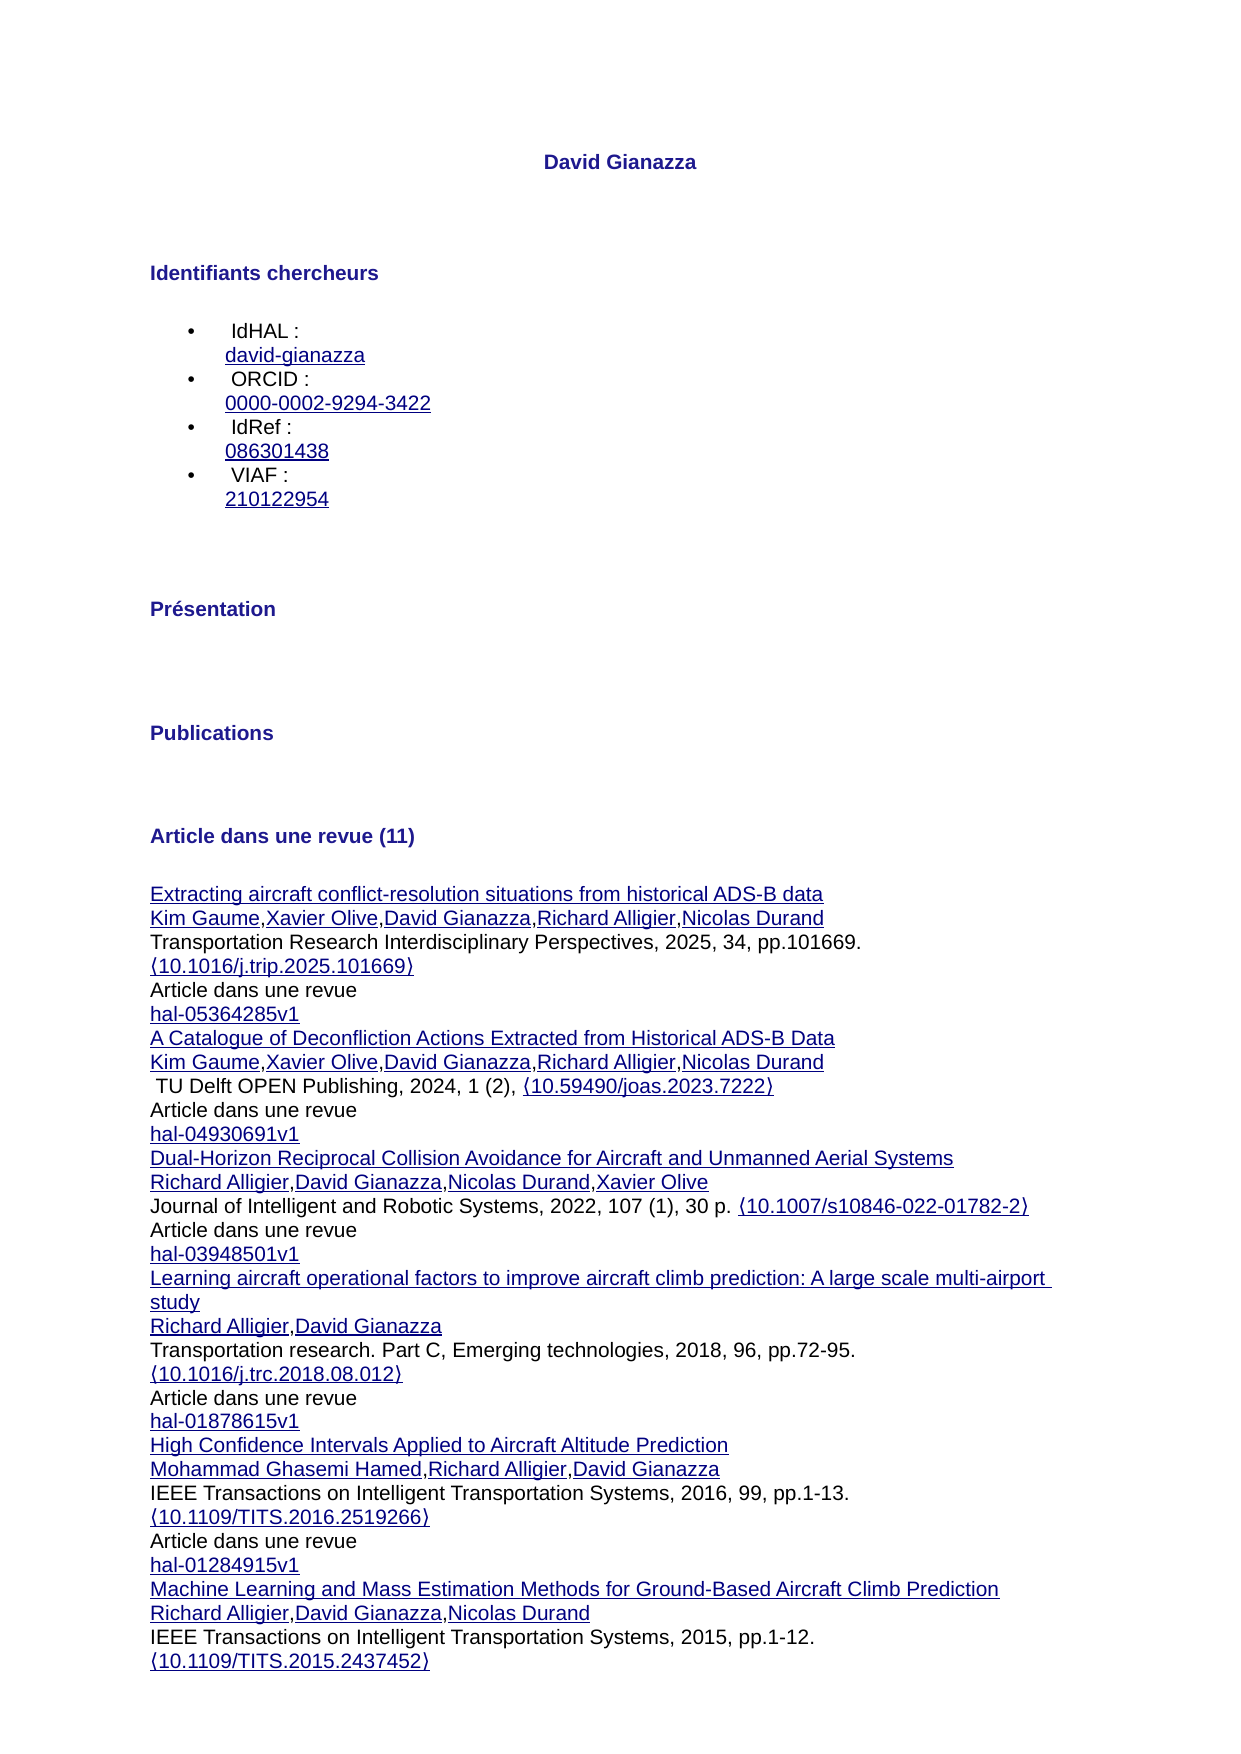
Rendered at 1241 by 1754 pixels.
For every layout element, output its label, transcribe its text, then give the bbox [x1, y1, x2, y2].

list ORCID : [187, 367, 1090, 391]
table_cell Learning aircraft operational factors to improve aircraft climb prediction: A large scale multi-airport study Richard Alligier,David Gianazza Transportation research. Part C, Emerging technologies, 2018, 96, pp.72-95. ⟨10.1016/j.trc.2018.08.012⟩ Article dans une revue hal-01878615v1 [150, 1266, 1090, 1433]
table_header Extracting aircraft conflict-resolution situations from historical ADS-B data Kim Gaume,Xavier Olive,David Gianazza,Richard Alligier,Nicolas Durand Transportation Research Interdisciplinary Perspectives, 2025, 34, pp.101669. ⟨10.1016/j.trip.2025.101669⟩ Article dans une revue hal-05364285v1 [150, 882, 1090, 1026]
list VIAF : [187, 462, 1090, 486]
list 0000-0002-9294-3422 [187, 391, 1090, 414]
subtitle Publications [150, 721, 1090, 745]
table_cell High Confidence Intervals Applied to Aircraft Altitude Prediction Mohammad Ghasemi Hamed,Richard Alligier,David Gianazza IEEE Transactions on Intelligent Transportation Systems, 2016, 99, pp.1-13. ⟨10.1109/TITS.2016.2519266⟩ Article dans une revue hal-01284915v1 [150, 1433, 1090, 1577]
list 210122954 [187, 486, 1090, 510]
list 086301438 [187, 438, 1090, 462]
table_cell Dual-Horizon Reciprocal Collision Avoidance for Aircraft and Unmanned Aerial Systems Richard Alligier,David Gianazza,Nicolas Durand,Xavier Olive Journal of Intelligent and Robotic Systems, 2022, 107 (1), 30 p. ⟨10.1007/s10846-022-01782-2⟩ Article dans une revue hal-03948501v1 [150, 1146, 1090, 1266]
list IdHAL : [187, 319, 1090, 343]
list david-gianazza [187, 343, 1090, 367]
table_cell Machine Learning and Mass Estimation Methods for Ground-Based Aircraft Climb Prediction Richard Alligier,David Gianazza,Nicolas Durand IEEE Transactions on Intelligent Transportation Systems, 2015, pp.1-12. ⟨10.1109/TITS.2015.2437452⟩ [150, 1577, 1090, 1673]
subtitle Identifiants chercheurs [150, 260, 1090, 284]
subtitle Présentation [150, 597, 1090, 621]
table_cell A Catalogue of Deconfliction Actions Extracted from Historical ADS-B Data Kim Gaume,Xavier Olive,David Gianazza,Richard Alligier,Nicolas Durand TU Delft OPEN Publishing, 2024, 1 (2), ⟨10.59490/joas.2023.7222⟩ Article dans une revue hal-04930691v1 [150, 1026, 1090, 1146]
subtitle Article dans une revue (11) [150, 824, 1090, 848]
subtitle David Gianazza [150, 150, 1090, 174]
list IdRef : [187, 414, 1090, 438]
